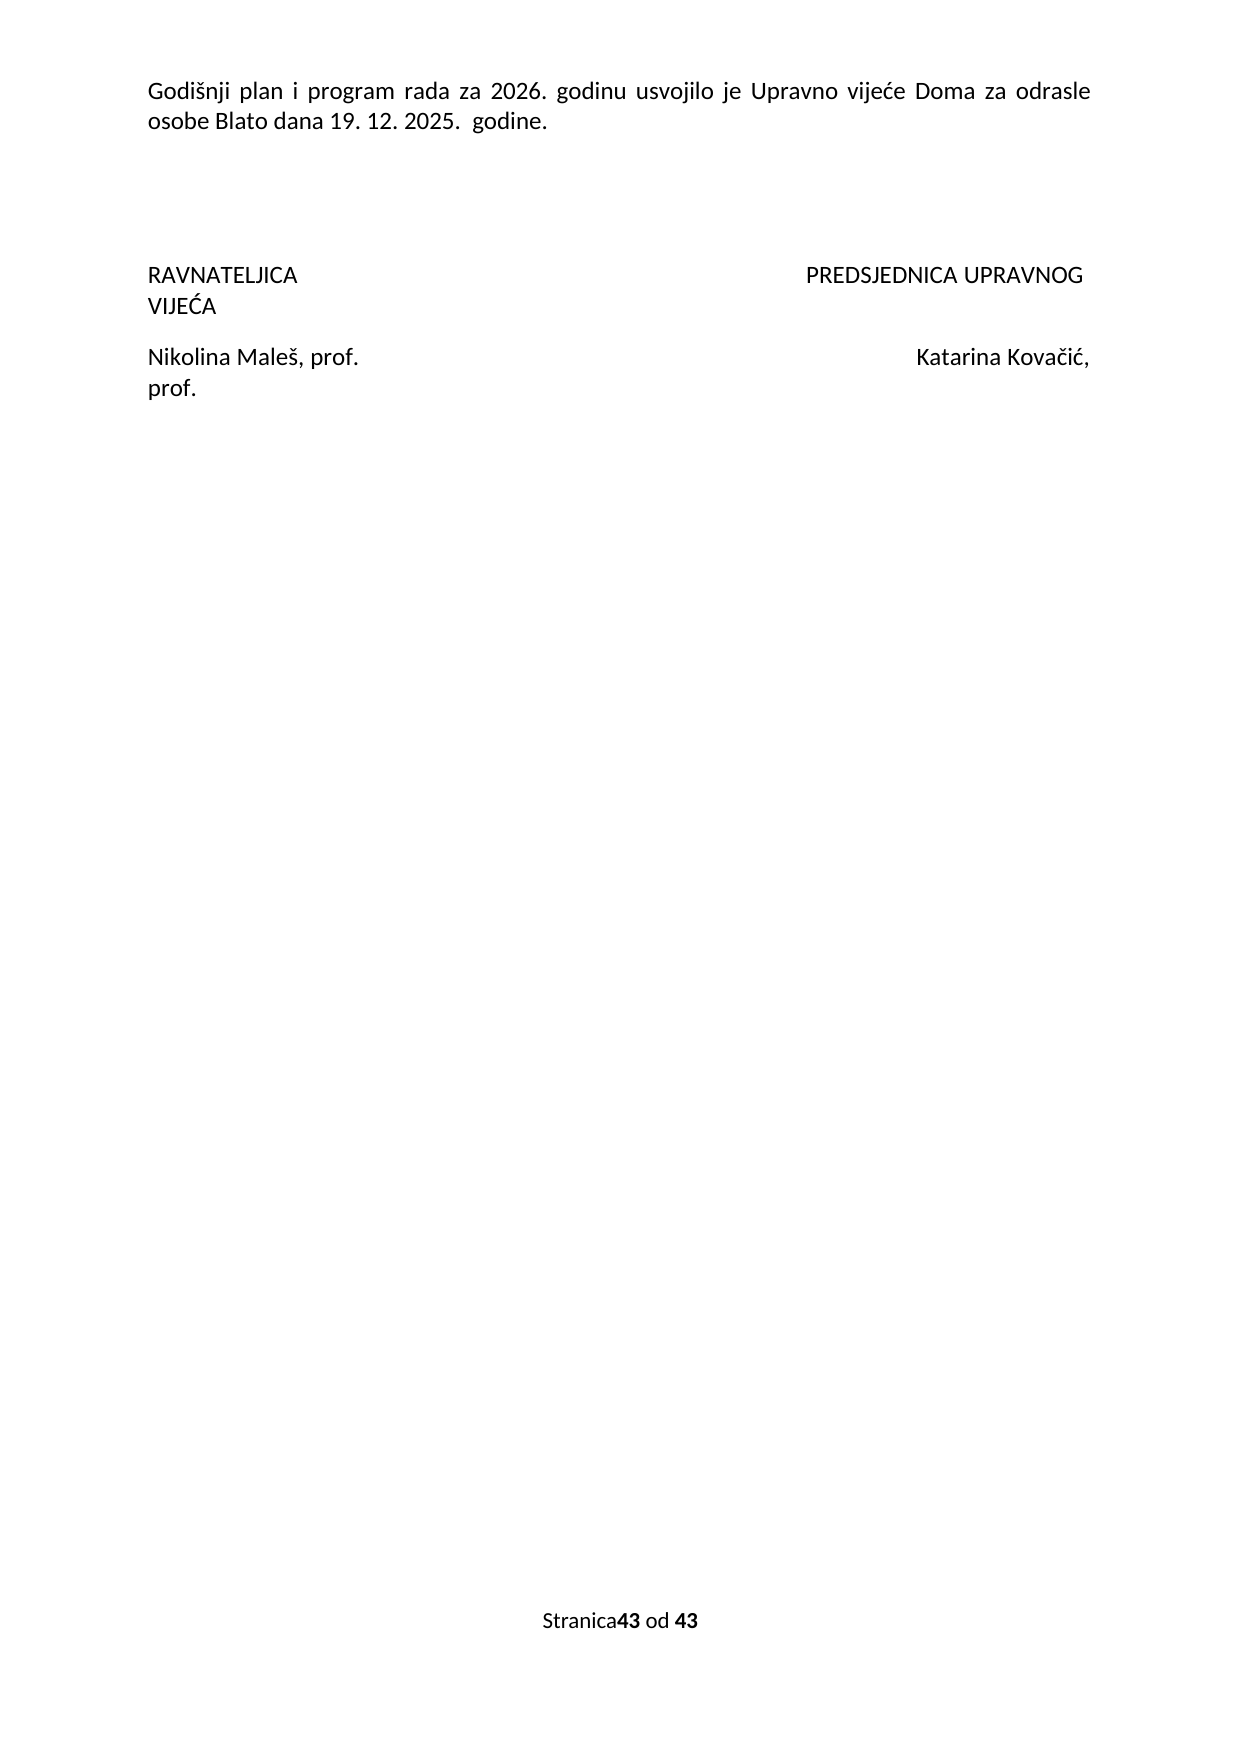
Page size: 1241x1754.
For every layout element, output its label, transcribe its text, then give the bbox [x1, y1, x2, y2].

text Godišnji plan i program rada za 2026. godinu usvojilo je Upravno vijeće Doma za odrasle osobe Blato dana 19. 12. 2025. godine. [148, 75, 1093, 136]
text RAVNATELJICA PREDSJEDNICA UPRAVNOG VIJEĆA [148, 259, 1093, 321]
text Nikolina Maleš, prof. Katarina Kovačić, prof. [148, 341, 1093, 402]
